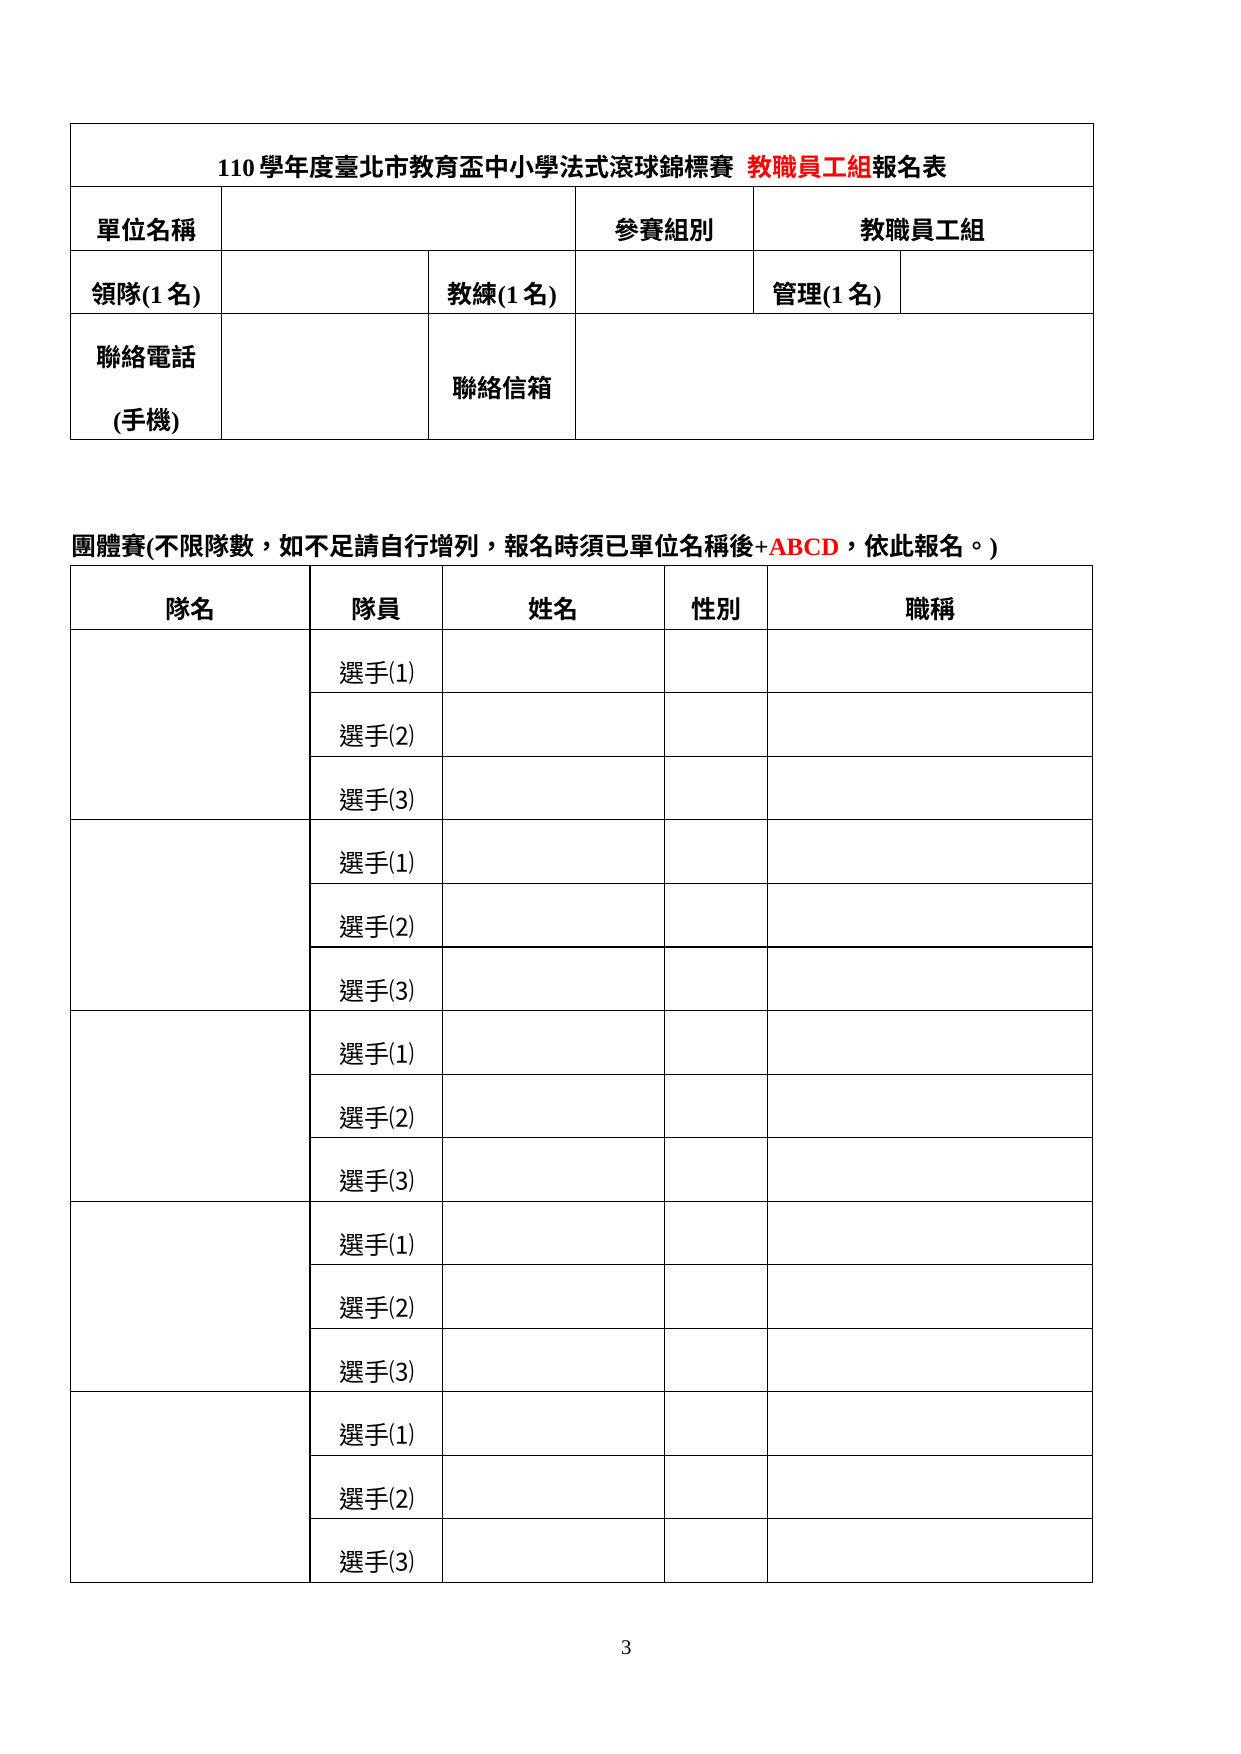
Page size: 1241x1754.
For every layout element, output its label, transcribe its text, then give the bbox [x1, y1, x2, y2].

table_cell [665, 1011, 767, 1073]
table_cell [443, 1075, 664, 1137]
table_cell 選手⑶ [311, 948, 442, 1010]
table_cell [443, 1265, 664, 1328]
table_cell [665, 757, 767, 819]
table_cell [768, 1392, 1092, 1455]
table_cell 選手⑶ [311, 757, 442, 819]
table_cell [768, 948, 1092, 1010]
table_cell [71, 1392, 309, 1582]
table_header 隊名 [71, 566, 309, 629]
table_cell [768, 757, 1092, 819]
table_cell [768, 693, 1092, 756]
table_cell [768, 1519, 1092, 1582]
table_cell 選手⑵ [311, 1075, 442, 1137]
table_cell [768, 820, 1092, 883]
table_cell 選手⑵ [311, 1456, 442, 1518]
table_cell [665, 820, 767, 883]
table_cell [665, 1329, 767, 1391]
table_cell [665, 630, 767, 692]
table_cell [443, 1202, 664, 1264]
table_cell [222, 187, 575, 249]
table_cell [768, 1329, 1092, 1391]
table_cell 選手⑵ [311, 884, 442, 946]
table_cell [443, 1456, 664, 1518]
table_cell 選手⑴ [311, 1202, 442, 1264]
table_cell [443, 1392, 664, 1455]
table_header 110學年度臺北市教育盃中小學法式滾球錦標賽 教職員工組報名表 [71, 124, 1093, 186]
table_cell [71, 1011, 309, 1201]
table_cell 選手⑶ [311, 1138, 442, 1201]
table_cell [901, 251, 1093, 313]
table_cell [665, 693, 767, 756]
table_header 性別 [665, 566, 767, 629]
table_cell 參賽組別 [576, 187, 753, 249]
table_cell 選手⑴ [311, 820, 442, 883]
table_cell 選手⑵ [311, 693, 442, 756]
table_cell [222, 251, 428, 313]
table_cell [443, 693, 664, 756]
table_cell [768, 630, 1092, 692]
table_cell 選手⑶ [311, 1329, 442, 1391]
table_cell 選手⑴ [311, 1392, 442, 1455]
table_cell 聯絡信箱 [429, 314, 575, 439]
table_cell [71, 630, 309, 819]
table_cell 選手⑶ [311, 1519, 442, 1582]
table_cell [443, 948, 664, 1010]
table_cell [665, 1265, 767, 1328]
table_cell 教職員工組 [754, 187, 1093, 249]
table_cell [665, 1075, 767, 1137]
table_cell [665, 884, 767, 946]
table_cell [576, 314, 1093, 439]
table_cell [443, 820, 664, 883]
table_cell [71, 1202, 309, 1391]
table_header 隊員 [311, 566, 442, 629]
table_cell [222, 314, 428, 439]
table_cell 選手⑴ [311, 630, 442, 692]
table_cell 單位名稱 [71, 187, 221, 249]
table_cell [665, 1392, 767, 1455]
table_cell [665, 1519, 767, 1582]
text 團體賽(不限隊數，如不足請自行增列，報名時須已單位名稱後+ABCD，依此報名。) [71, 503, 1181, 565]
table_cell [443, 1329, 664, 1391]
table_cell [71, 820, 309, 1010]
table_cell [443, 630, 664, 692]
table_cell [576, 251, 753, 313]
table_cell [665, 948, 767, 1010]
table_cell [768, 1138, 1092, 1201]
table_cell [443, 1011, 664, 1073]
table_cell [768, 1202, 1092, 1264]
table_cell 領隊(1名) [71, 251, 221, 313]
table_cell [443, 757, 664, 819]
table_header 職稱 [768, 566, 1092, 629]
table_cell [665, 1456, 767, 1518]
table_cell [443, 1519, 664, 1582]
table_cell [768, 1075, 1092, 1137]
table_cell 管理(1名) [754, 251, 900, 313]
table_cell [768, 1265, 1092, 1328]
table_header 姓名 [443, 566, 664, 629]
table_cell 聯絡電話 (手機) [71, 314, 221, 439]
table_cell [768, 1011, 1092, 1073]
table_cell [665, 1202, 767, 1264]
table_cell [443, 1138, 664, 1201]
table_cell [665, 1138, 767, 1201]
table_cell 選手⑵ [311, 1265, 442, 1328]
table_cell [768, 1456, 1092, 1518]
table_cell [768, 884, 1092, 946]
table_cell 教練(1名) [429, 251, 575, 313]
table_cell [443, 884, 664, 946]
table_cell 選手⑴ [311, 1011, 442, 1073]
